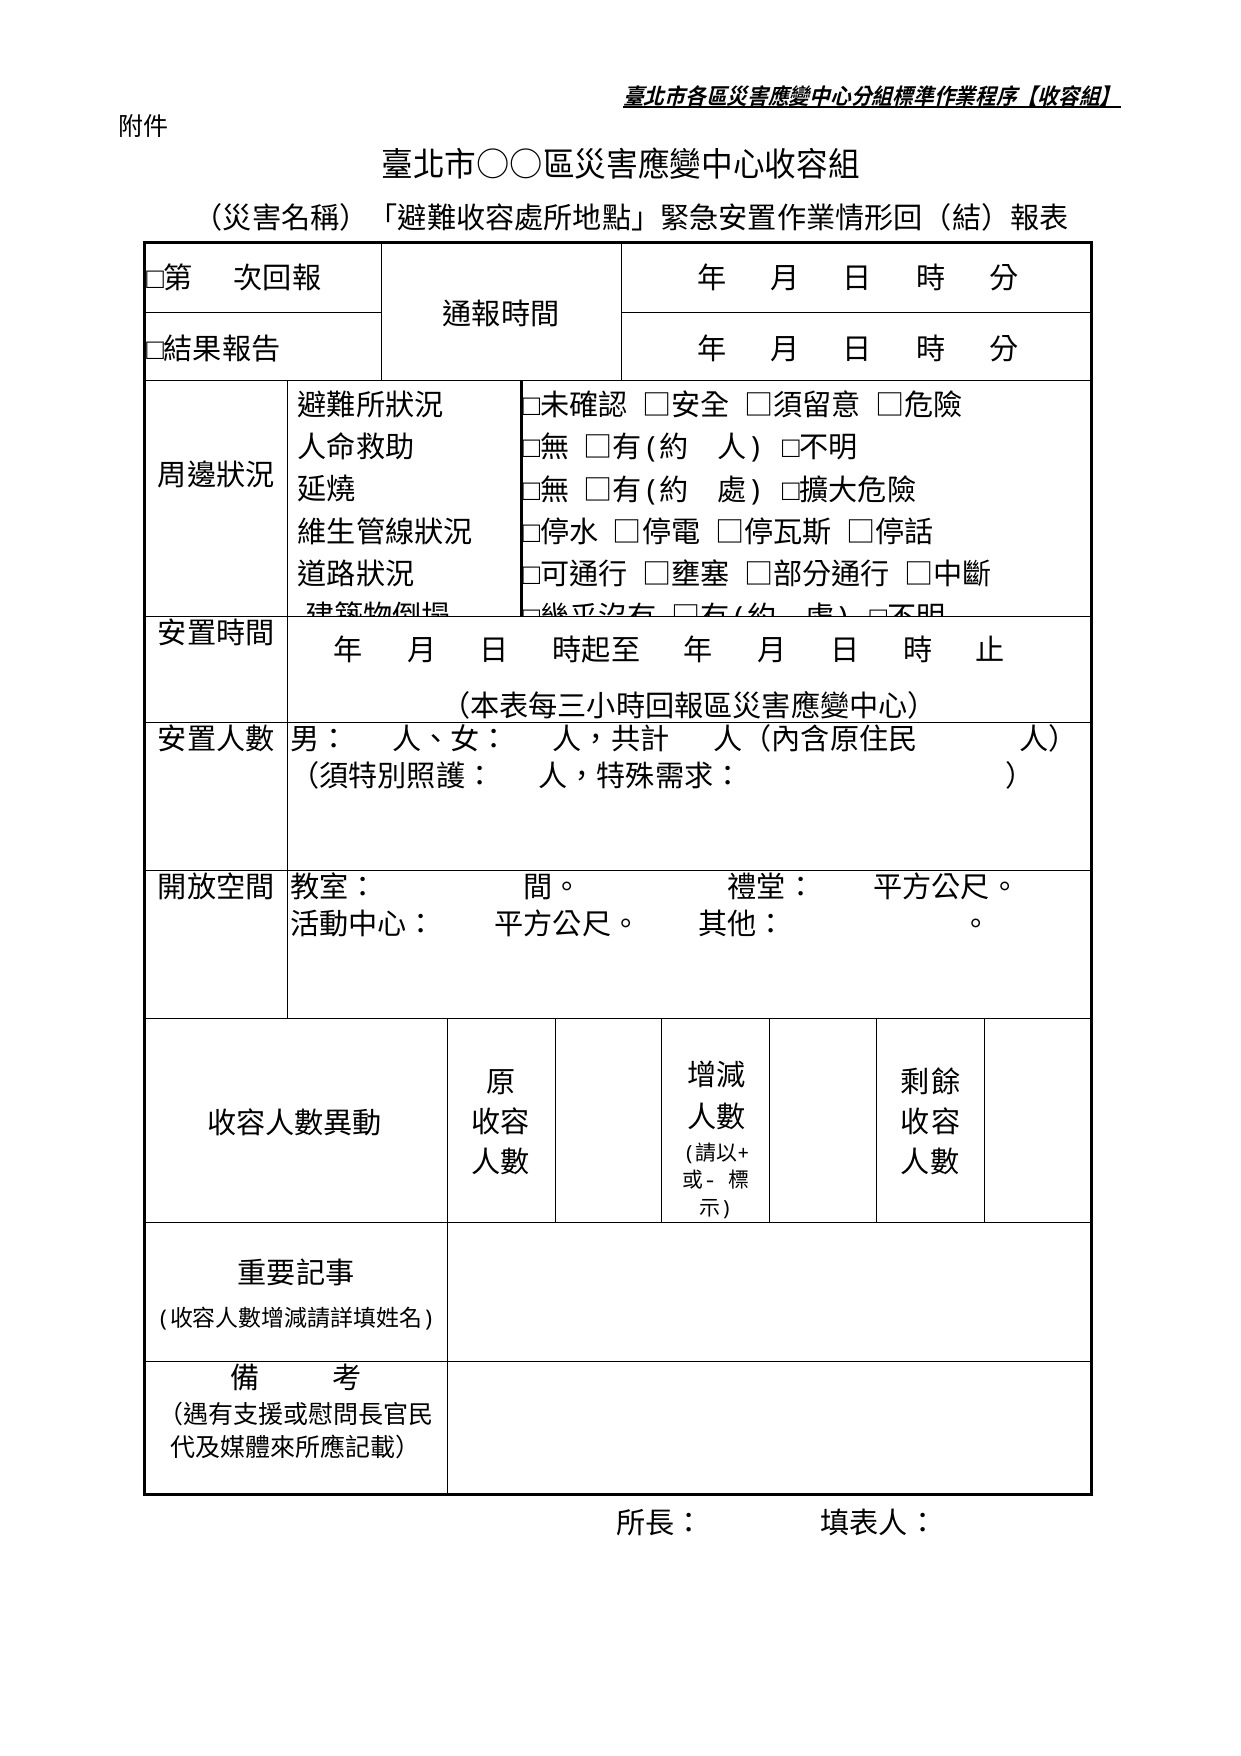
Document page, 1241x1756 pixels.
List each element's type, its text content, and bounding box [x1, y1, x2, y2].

table_cell 安置人數 [146, 723, 287, 870]
table_cell 周邊狀況 [146, 381, 287, 616]
table_cell 備 考 （遇有支援或慰問長官民代及媒體來所應記載） [146, 1362, 447, 1493]
table_cell [448, 1223, 1090, 1361]
table_cell 開放空間 [146, 871, 287, 1018]
table_header 年 月 日 時 分 [622, 244, 1090, 312]
table_header 通報時間 [382, 244, 621, 380]
table_cell [448, 1362, 1090, 1493]
table_cell 避難所狀況 人命救助 延燒 維生管線狀況 道路狀況 建築物倒塌 [288, 381, 520, 616]
table_cell [556, 1019, 661, 1222]
table_cell □結果報告 [146, 313, 381, 380]
table_header □第 次回報 [146, 244, 381, 312]
table_cell 年 月 日 時起至 年 月 日 時 止 （本表每三小時回報區災害應變中心） [288, 617, 1090, 722]
table_cell 教室： 間。 禮堂： 平方公尺。 活動中心： 平方公尺。 其他： 。 [288, 871, 1090, 1018]
table_cell [770, 1019, 876, 1222]
table_cell 安置時間 [146, 617, 287, 722]
table_cell 重要記事 (收容人數增減請詳填姓名) [146, 1223, 447, 1361]
table_cell 男： 人、女： 人，共計 人（內含原住民 人） （須特別照護： 人，特殊需求： ） [288, 723, 1090, 870]
text 所長： 填表人： [616, 1500, 1155, 1542]
table_cell 收容人數異動 [146, 1019, 447, 1222]
table_cell □未確認 □安全 □須留意 □危險 □無 □有(約 人) □不明 □無 □有(約 處) □擴大危險 □停水 □停電 □停瓦斯 □停話 □可通行 □壅塞 □部分通行 □中斷 □幾乎沒有 □有(約 處) □不明 [523, 381, 1090, 616]
text （災害名稱）「避難收容處所地點」緊急安置作業情形回（結）報表 [193, 195, 1155, 237]
table_cell 剩餘收容人數 [877, 1019, 984, 1222]
table_cell 原收容人數 [448, 1019, 555, 1222]
table_cell [985, 1019, 1090, 1222]
table_cell 增減人數 (請以+或- 標示) [662, 1019, 769, 1222]
table_cell 年 月 日 時 分 [622, 313, 1090, 380]
